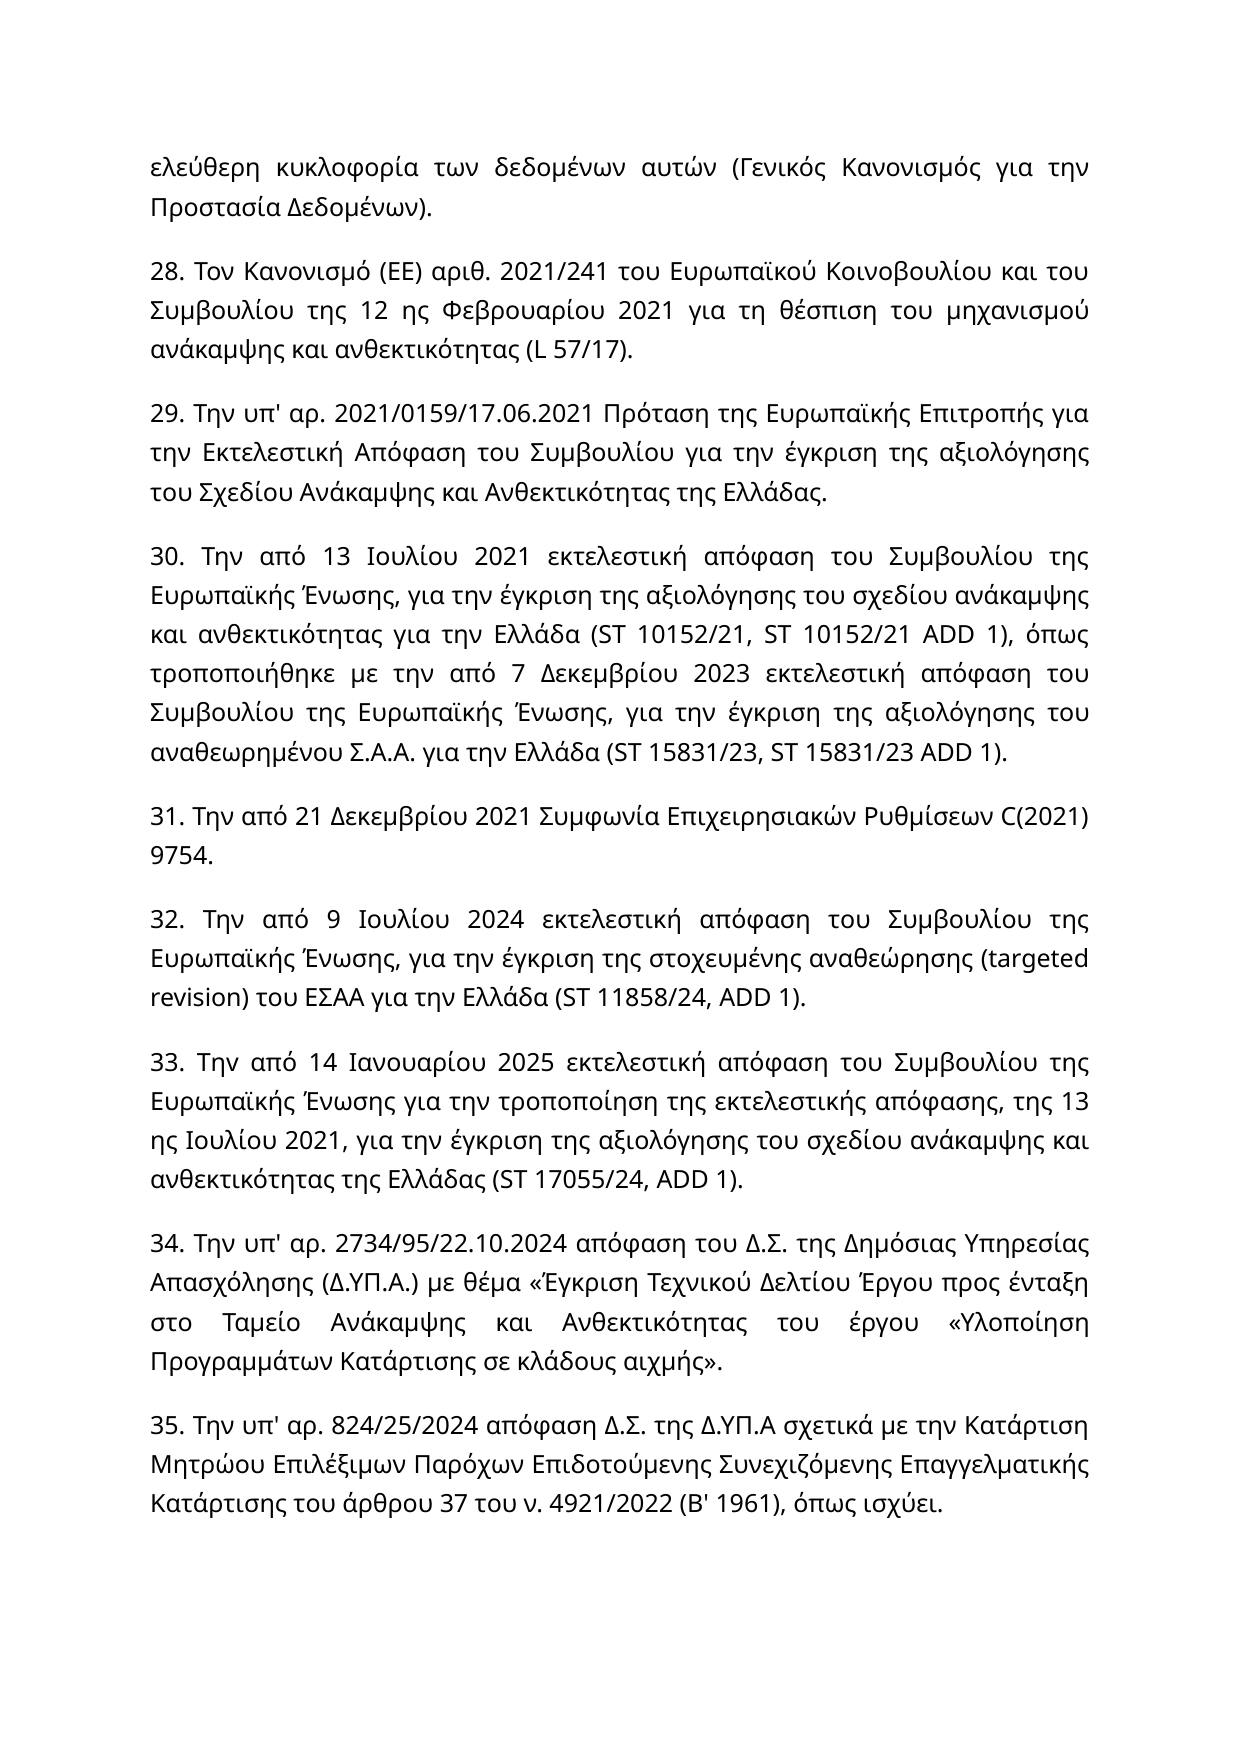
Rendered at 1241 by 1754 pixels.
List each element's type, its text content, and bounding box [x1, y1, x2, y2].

text 35. Την υπ' αρ. 824/25/2024 απόφαση Δ.Σ. της Δ.ΥΠ.Α σχετικά με την Κατάρτιση Μητρώου Επιλέξιμων Παρόχων Επιδοτούμενης Συνεχιζόμενης Επαγγελματικής Κατάρτισης του άρθρου 37 του ν. 4921/2022 (Β' 1961), όπως ισχύει. [150, 1407, 1090, 1520]
text 29. Την υπ' αρ. 2021/0159/17.06.2021 Πρόταση της Ευρωπαϊκής Επιτροπής για την Εκτελεστική Απόφαση του Συμβουλίου για την έγκριση της αξιολόγησης του Σχεδίου Ανάκαμψης και Ανθεκτικότητας της Ελλάδας. [150, 396, 1090, 508]
text 33. Tηv από 14 Ιανουαρίου 2025 εκτελεστική απόφαση του Συμβουλίου της Ευρωπαϊκής Ένωσης για την τροποποίηση της εκτελεστικής απόφασης, της 13 ης Ιουλίου 2021, για την έγκριση της αξιολόγησης του σχεδίου ανάκαμψης και ανθεκτικότητας της Ελλάδας (ST 17055/24, ADD 1). [150, 1044, 1090, 1196]
text 32. Την από 9 Ιουλίου 2024 εκτελεστική απόφαση του Συμβουλίου της Ευρωπαϊκής Ένωσης, για την έγκριση της στοχευμένης αναθεώρησης (targeted revision) του ΕΣΑΑ για την Ελλάδα (ST 11858/24, ADD 1). [150, 902, 1090, 1014]
text 34. Την υπ' αρ. 2734/95/22.10.2024 απόφαση του Δ.Σ. της Δημόσιας Υπηρεσίας Απασχόλησης (Δ.ΥΠ.Α.) με θέμα «Έγκριση Τεχνικού Δελτίου Έργου προς ένταξη στο Ταμείο Ανάκαμψης και Ανθεκτικότητας του έργου «Υλοποίηση Προγραμμάτων Κατάρτισης σε κλάδους αιχμής». [150, 1226, 1090, 1377]
text ελεύθερη κυκλοφορία των δεδομένων αυτών (Γενικός Κανονισμός για την Προστασία Δεδομένων). [150, 150, 1090, 223]
text 30. Την από 13 Ιουλίου 2021 εκτελεστική απόφαση του Συμβουλίου της Ευρωπαϊκής Ένωσης, για την έγκριση της αξιολόγησης του σχεδίου ανάκαμψης και ανθεκτικότητας για την Ελλάδα (ST 10152/21, ST 10152/21 ADD 1), όπως τροποποιήθηκε με την από 7 Δεκεμβρίου 2023 εκτελεστική απόφαση του Συμβουλίου της Ευρωπαϊκής Ένωσης, για την έγκριση της αξιολόγησης του αναθεωρημένου Σ.Α.Α. για την Ελλάδα (ST 15831/23, ST 15831/23 ADD 1). [150, 538, 1090, 768]
text 28. Τον Κανονισμό (ΕΕ) αριθ. 2021/241 του Ευρωπαϊκού Κοινοβουλίου και του Συμβουλίου της 12 ης Φεβρουαρίου 2021 για τη θέσπιση του μηχανισμού ανάκαμψης και ανθεκτικότητας (L 57/17). [150, 253, 1090, 366]
text 31. Την από 21 Δεκεμβρίου 2021 Συμφωνία Επιχειρησιακών Ρυθμίσεων C(2021) 9754. [150, 798, 1090, 872]
